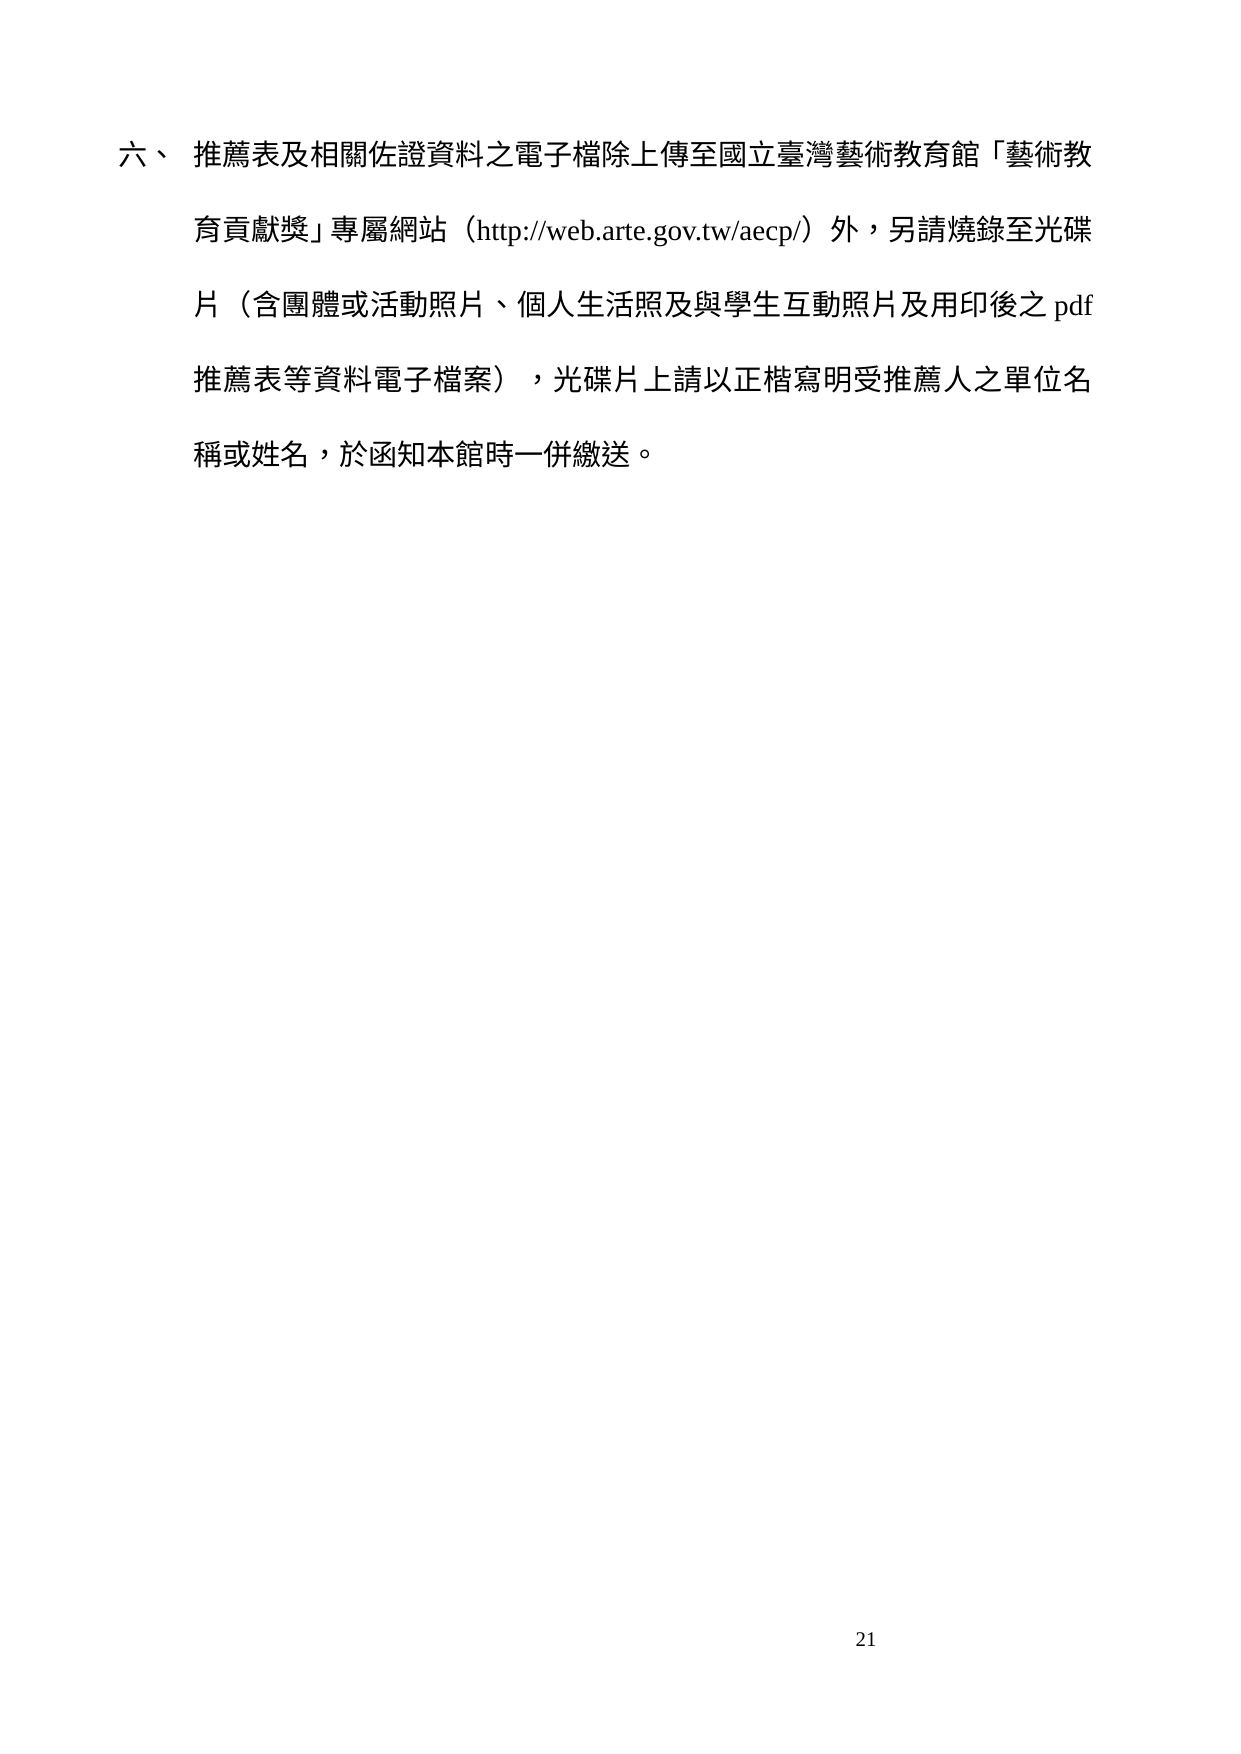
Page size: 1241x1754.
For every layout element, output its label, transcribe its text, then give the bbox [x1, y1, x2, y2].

list 推薦表及相關佐證資料之電子檔除上傳至國立臺灣藝術教育館「藝術教育貢獻獎」專屬網站（http://web.arte.gov.tw/aecp/）外，另請燒錄至光碟片（含團體或活動照片、個人生活照及與學生互動照片及用印後之pdf推薦表等資料電子檔案），光碟片上請以正楷寫明受推薦人之單位名稱或姓名，於函知本館時一併繳送。 [118, 115, 1093, 490]
